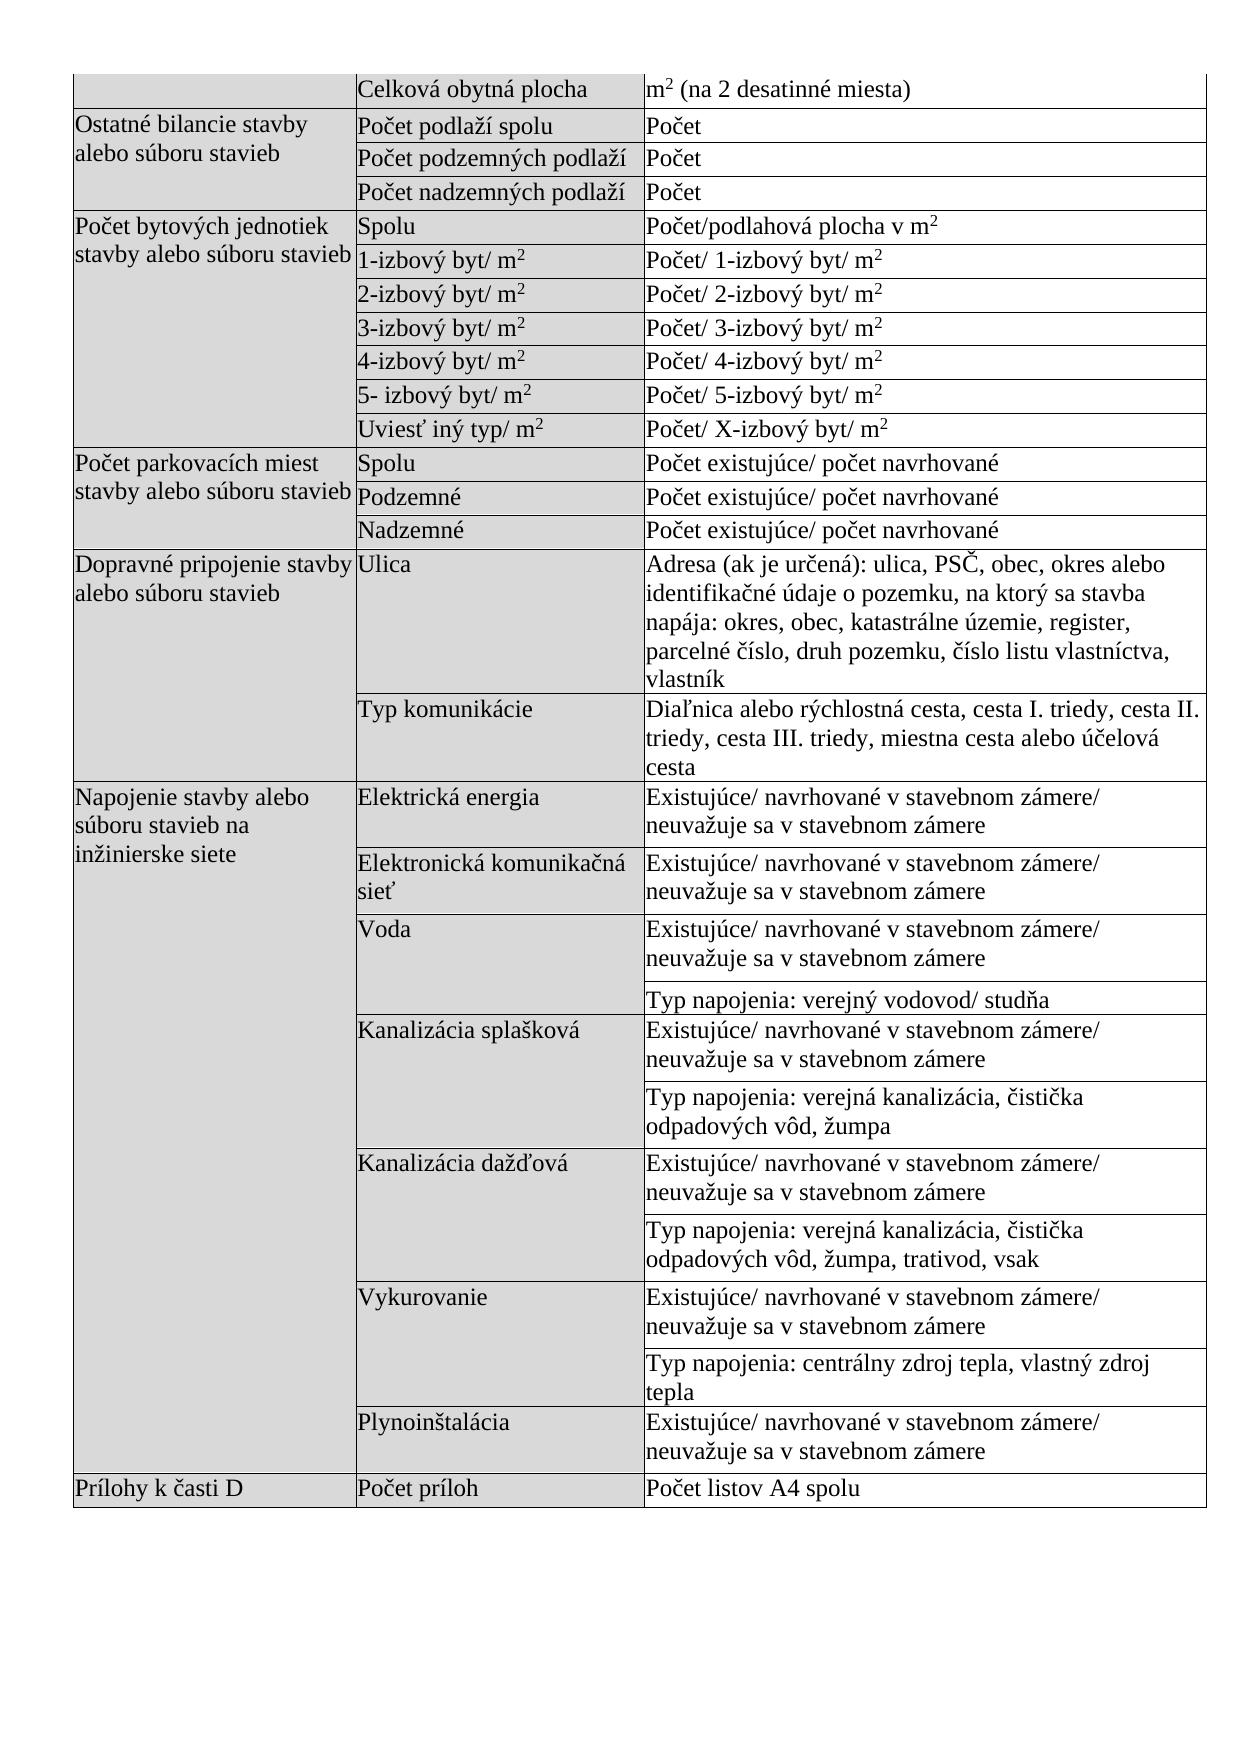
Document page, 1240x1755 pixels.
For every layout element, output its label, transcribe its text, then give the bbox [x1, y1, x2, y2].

table_cell Počet existujúce/ počet navrhované [645, 482, 1206, 514]
table_cell Typ napojenia: verejná kanalizácia, čistička odpadových vôd, žumpa, trativod, vsak [645, 1215, 1206, 1281]
table_cell Počet nadzemných podlaží [357, 177, 644, 210]
table_cell Počet/podlahová plocha v m2 [645, 211, 1206, 244]
table_header [74, 74, 356, 108]
table_cell 3-izbový byt/ m2 [357, 313, 644, 345]
table_cell Existujúce/ navrhované v stavebnom zámere/ neuvažuje sa v stavebnom zámere [645, 1282, 1206, 1347]
table_cell Počet podzemných podlaží [357, 143, 644, 176]
table_cell Počet listov A4 spolu [645, 1474, 1206, 1507]
table_cell Vykurovanie [357, 1282, 644, 1406]
table_cell Typ napojenia: centrálny zdroj tepla, vlastný zdroj tepla [645, 1349, 1206, 1406]
table_cell Elektronická komunikačná sieť [357, 848, 644, 913]
table_cell 4-izbový byt/ m2 [357, 346, 644, 379]
table_cell Počet/ 3-izbový byt/ m2 [645, 313, 1206, 345]
table_cell Existujúce/ navrhované v stavebnom zámere/ neuvažuje sa v stavebnom zámere [645, 848, 1206, 913]
table_cell Kanalizácia dažďová [357, 1149, 644, 1281]
table_cell Spolu [357, 448, 644, 481]
table_cell Spolu [357, 211, 644, 244]
table_cell Existujúce/ navrhované v stavebnom zámere/ neuvažuje sa v stavebnom zámere [645, 1149, 1206, 1214]
table_cell Existujúce/ navrhované v stavebnom zámere/ neuvažuje sa v stavebnom zámere [645, 782, 1206, 847]
table_cell Počet parkovacích miest stavby alebo súboru stavieb [74, 448, 356, 548]
table_cell Počet podlaží spolu [357, 109, 644, 142]
table_cell Počet [645, 177, 1206, 210]
table_cell Prílohy k časti D [74, 1474, 356, 1507]
table_cell Počet/ 2-izbový byt/ m2 [645, 279, 1206, 312]
table_cell Kanalizácia splašková [357, 1015, 644, 1147]
table_cell Počet príloh [357, 1474, 644, 1507]
table_cell Podzemné [357, 482, 644, 514]
table_cell Voda [357, 915, 644, 1014]
table_header Celková obytná plocha [357, 74, 644, 108]
table_cell Typ komunikácie [357, 694, 644, 781]
table_cell Napojenie stavby alebo súboru stavieb na inžinierske siete [74, 782, 356, 1472]
table_cell Počet bytových jednotiek stavby alebo súboru stavieb [74, 211, 356, 447]
table_cell Počet existujúce/ počet navrhované [645, 516, 1206, 548]
table_cell Existujúce/ navrhované v stavebnom zámere/ neuvažuje sa v stavebnom zámere [645, 1407, 1206, 1472]
table_header m2 (na 2 desatinné miesta) [645, 74, 1206, 108]
table_cell Typ napojenia: verejný vodovod/ studňa [645, 982, 1206, 1014]
table_cell Uviesť iný typ/ m2 [357, 414, 644, 447]
table_cell 5- izbový byt/ m2 [357, 380, 644, 413]
table_cell Počet/ 5-izbový byt/ m2 [645, 380, 1206, 413]
table_cell 1-izbový byt/ m2 [357, 245, 644, 278]
table_cell Diaľnica alebo rýchlostná cesta, cesta I. triedy, cesta II. triedy, cesta III. triedy, miestna cesta alebo účelová cesta [645, 694, 1206, 781]
table_cell Existujúce/ navrhované v stavebnom zámere/ neuvažuje sa v stavebnom zámere [645, 915, 1206, 981]
table_cell Počet [645, 143, 1206, 176]
table_cell Typ napojenia: verejná kanalizácia, čistička odpadových vôd, žumpa [645, 1082, 1206, 1147]
table_cell Ostatné bilancie stavby alebo súboru stavieb [74, 109, 356, 210]
table_cell Plynoinštalácia [357, 1407, 644, 1472]
table_cell Počet/ X-izbový byt/ m2 [645, 414, 1206, 447]
table_cell Počet/ 1-izbový byt/ m2 [645, 245, 1206, 278]
table_cell Počet [645, 109, 1206, 142]
table_cell 2-izbový byt/ m2 [357, 279, 644, 312]
table_cell Dopravné pripojenie stavby alebo súboru stavieb [74, 550, 356, 781]
table_cell Existujúce/ navrhované v stavebnom zámere/ neuvažuje sa v stavebnom zámere [645, 1015, 1206, 1081]
table_cell Adresa (ak je určená): ulica, PSČ, obec, okres alebo identifikačné údaje o pozemku, na ktorý sa stavba napája: okres, obec, katastrálne územie, register, parcelné číslo, druh pozemku, číslo listu vlastníctva, vlastník [645, 550, 1206, 693]
table_cell Elektrická energia [357, 782, 644, 847]
table_cell Nadzemné [357, 516, 644, 548]
table_cell Počet existujúce/ počet navrhované [645, 448, 1206, 481]
table_cell Ulica [357, 550, 644, 693]
table_cell Počet/ 4-izbový byt/ m2 [645, 346, 1206, 379]
